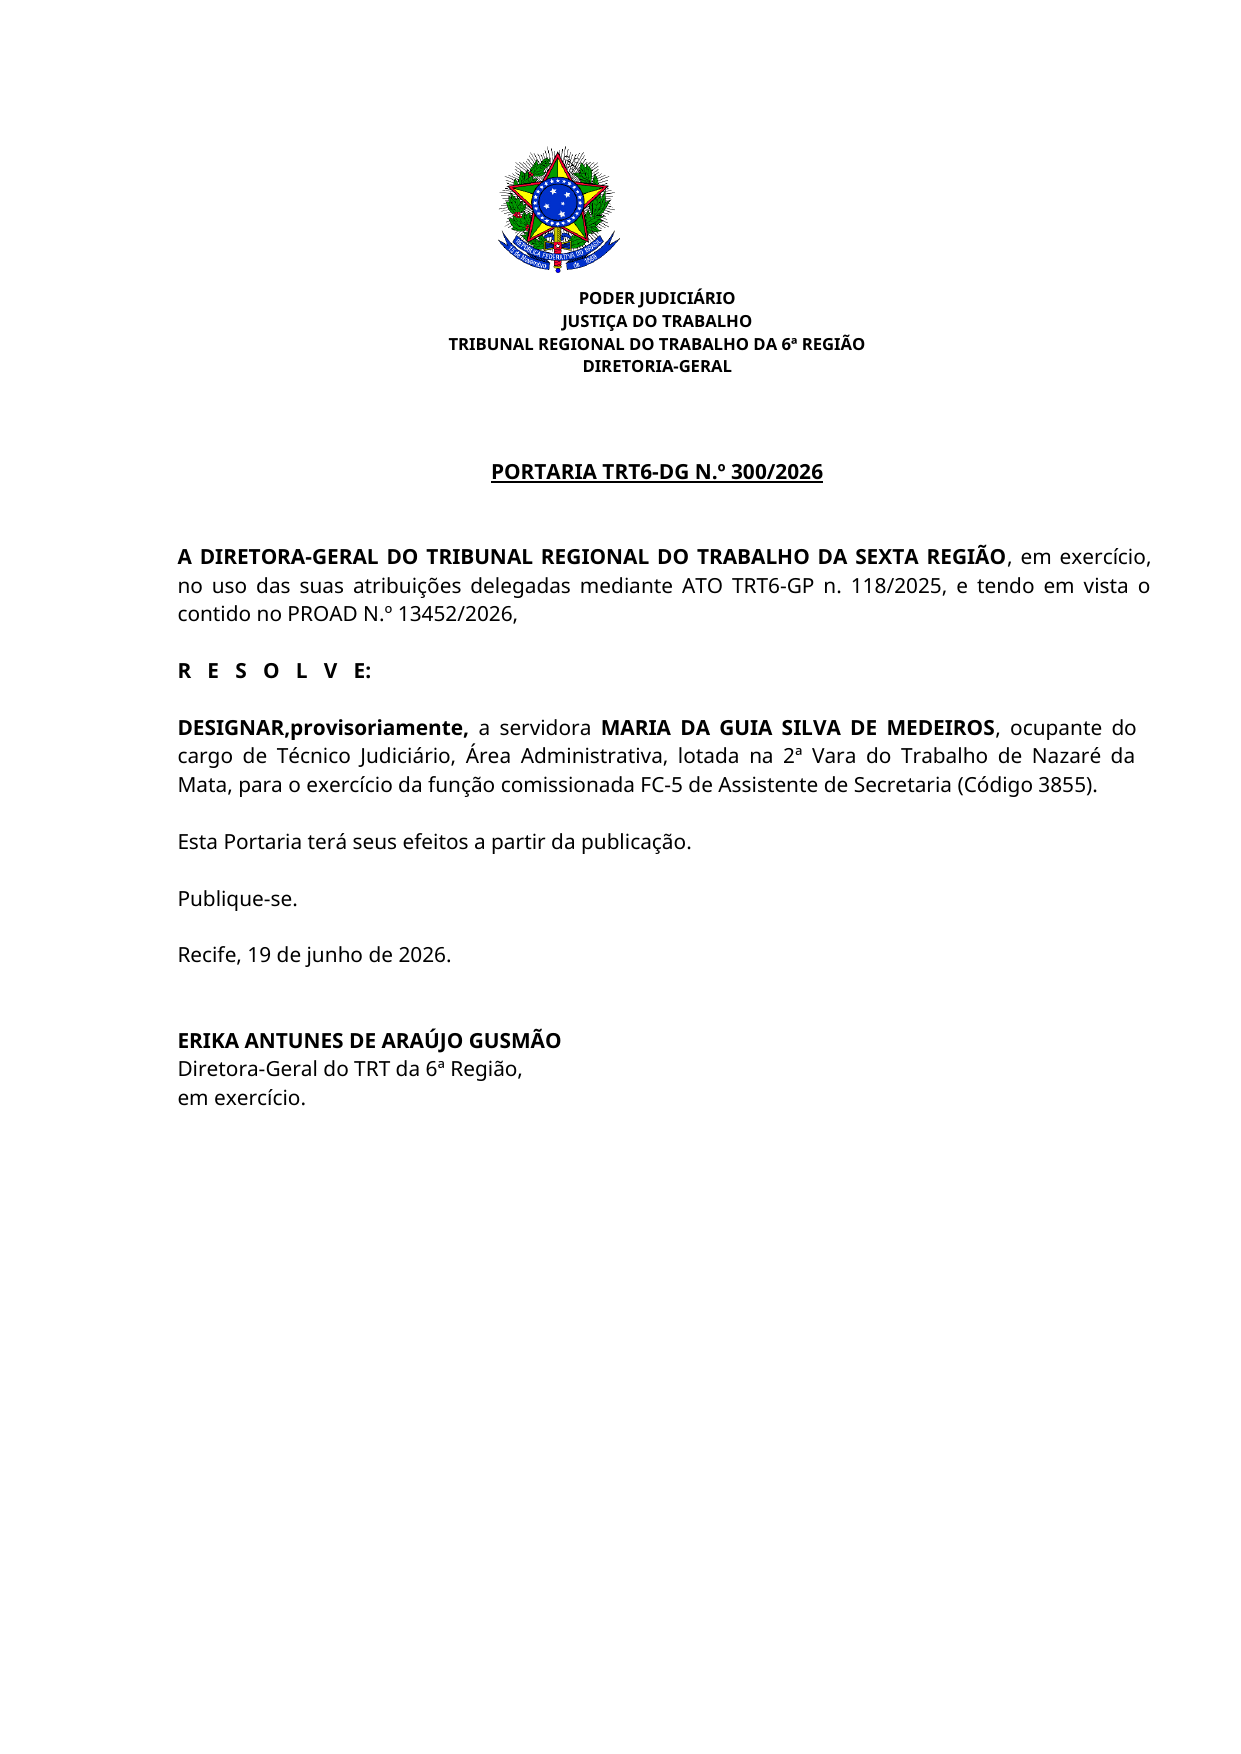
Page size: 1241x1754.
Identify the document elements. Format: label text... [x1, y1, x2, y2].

text R E S O L V E: [177, 656, 1137, 684]
text Diretora-Geral do TRT da 6ª Região, [177, 1054, 1137, 1083]
picture [491, 143, 623, 275]
text TRIBUNAL REGIONAL DO TRABALHO DA 6ª REGIÃO [177, 332, 1137, 355]
text PORTARIA TRT6-DG N.º 300/2026 [177, 457, 1137, 486]
text ERIKA ANTUNES DE ARAÚJO GUSMÃO [177, 1026, 1152, 1054]
text DESIGNAR,provisoriamente, a servidora MARIA DA GUIA SILVA DE MEDEIROS, ocupante do cargo de Técnico Judiciário, Área Administrativa, lotada na 2ª Vara do Trabalho de Nazaré da Mata, para o exercício da função comissionada FC-5 de Assistente de Secretaria (Código 3855). [177, 713, 1137, 798]
text DIRETORIA-GERAL [177, 355, 1137, 377]
text Recife, 19 de junho de 2026. [177, 941, 1137, 969]
text JUSTIÇA DO TRABALHO [177, 309, 1137, 332]
text em exercício. [177, 1083, 1137, 1111]
text Esta Portaria terá seus efeitos a partir da publicação. [177, 827, 1137, 855]
text PODER JUDICIÁRIO [177, 287, 1137, 309]
text A DIRETORA-GERAL DO TRIBUNAL REGIONAL DO TRABALHO DA SEXTA REGIÃO, em exercício, no uso das suas atribuições delegadas mediante ATO TRT6-GP n. 118/2025, e tendo em vista o contido no PROAD N.º 13452/2026, [177, 542, 1152, 628]
text Publique-se. [177, 884, 1137, 912]
